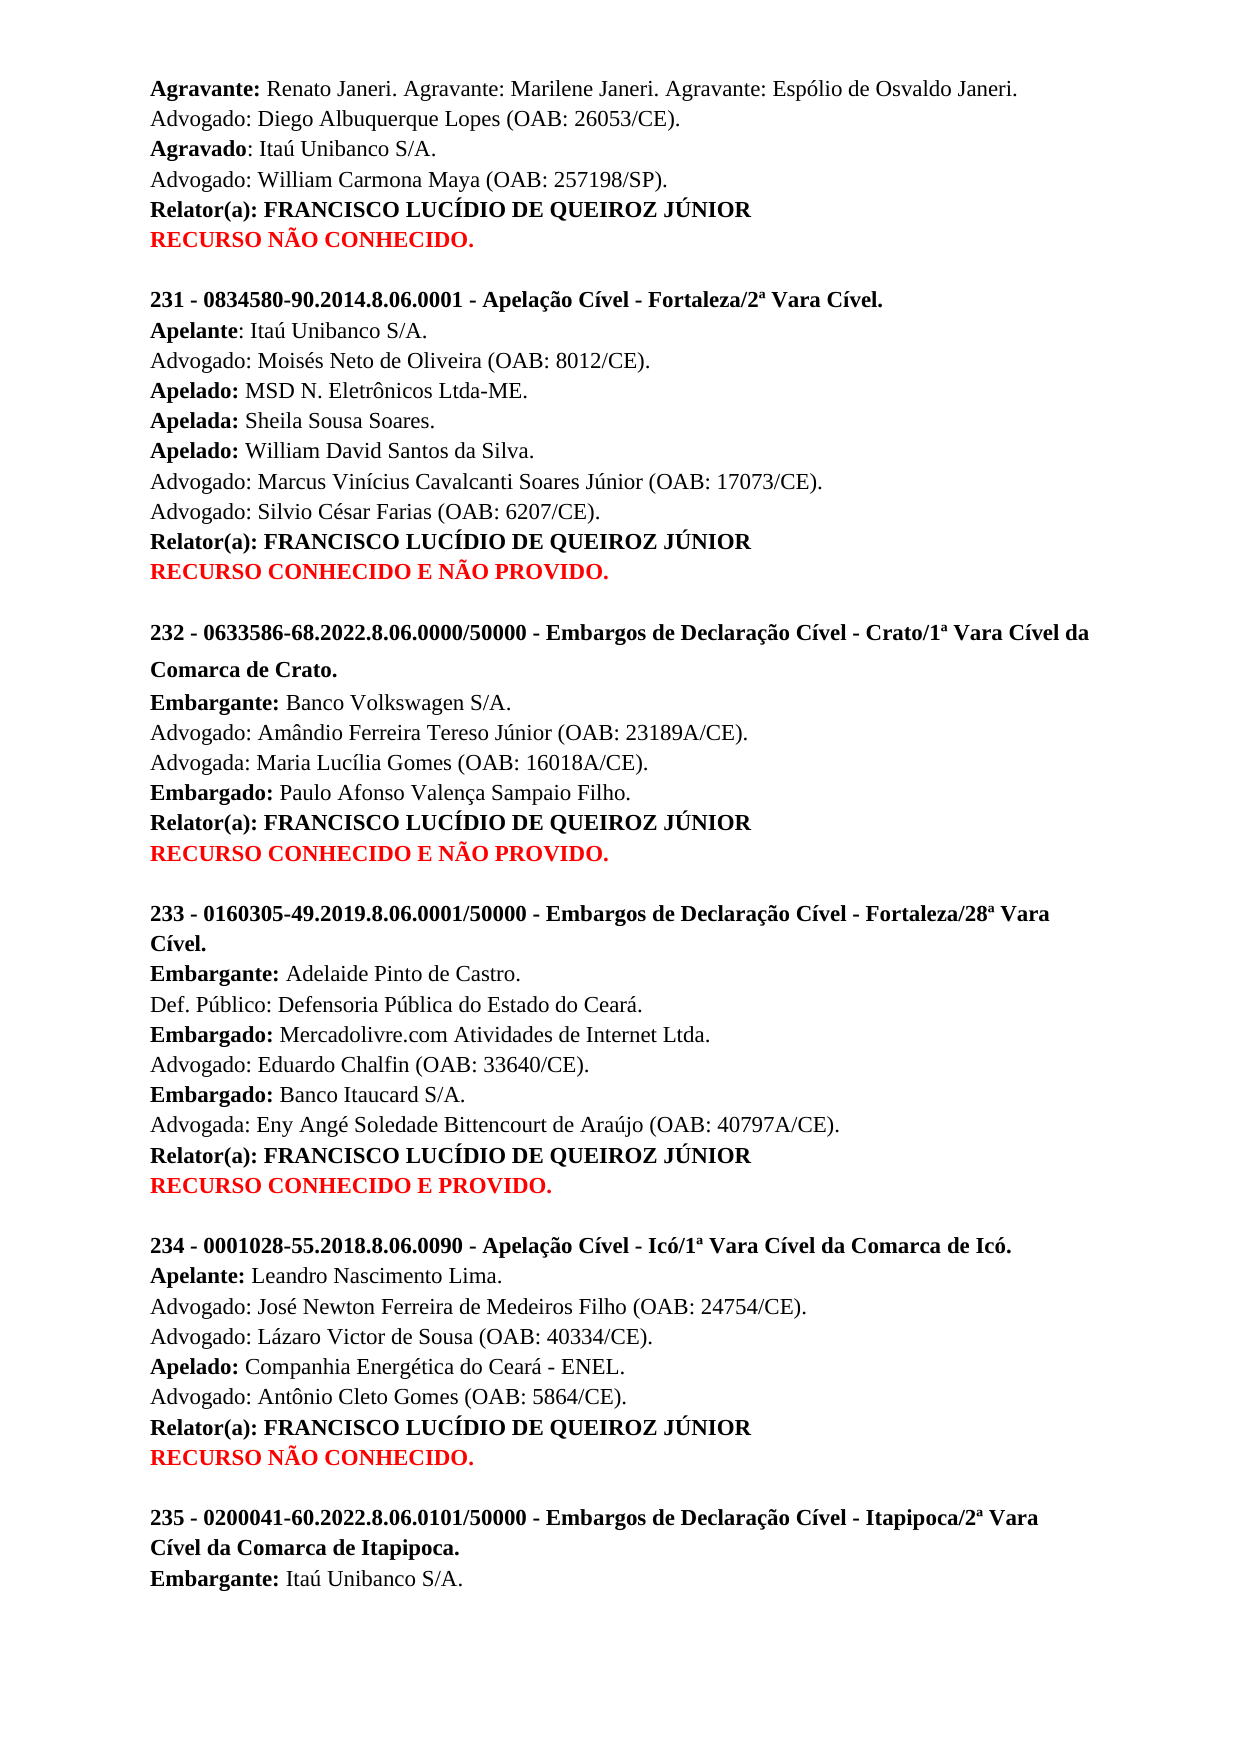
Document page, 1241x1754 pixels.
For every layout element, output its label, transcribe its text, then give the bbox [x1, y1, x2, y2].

text 232 - 0633586-68.2022.8.06.0000/50000 - Embargos de Declaração Cível - Crato/1ª Vara Cível da Comarca de Crato. [150, 619, 1090, 684]
text Advogado: José Newton Ferreira de Medeiros Filho (OAB: 24754/CE). [150, 1293, 1090, 1319]
text Embargado: Mercadolivre.com Atividades de Internet Ltda. [150, 1021, 1090, 1047]
text Embargado: Banco Itaucard S/A. [150, 1081, 1090, 1108]
text Advogado: Moisés Neto de Oliveira (OAB: 8012/CE). [150, 347, 1090, 373]
text Apelada: Sheila Sousa Soares. [150, 407, 1090, 434]
text Embargante: Banco Volkswagen S/A. [150, 689, 1090, 715]
text Advogado: Marcus Vinícius Cavalcanti Soares Júnior (OAB: 17073/CE). [150, 468, 1090, 494]
text 235 - 0200041-60.2022.8.06.0101/50000 - Embargos de Declaração Cível - Itapipoca/2ª Vara Cível da Comarca de Itapipoca. [150, 1504, 1090, 1561]
text 234 - 0001028-55.2018.8.06.0090 - Apelação Cível - Icó/1ª Vara Cível da Comarca de Icó. Apelante: Leandro Nascimento Lima. [150, 1232, 1090, 1289]
text RECURSO CONHECIDO E NÃO PROVIDO. [150, 840, 1090, 866]
text Apelado: William David Santos da Silva. [150, 437, 1090, 464]
text Advogado: Silvio César Farias (OAB: 6207/CE). [150, 498, 1090, 524]
text Relator(a): FRANCISCO LUCÍDIO DE QUEIROZ JÚNIOR [150, 1414, 1090, 1440]
text RECURSO CONHECIDO E PROVIDO. [150, 1172, 1090, 1198]
text Relator(a): FRANCISCO LUCÍDIO DE QUEIROZ JÚNIOR [150, 196, 1090, 222]
text RECURSO NÃO CONHECIDO. [150, 226, 1090, 252]
text Embargante: Adelaide Pinto de Castro. [150, 961, 1090, 987]
text Advogado: Lázaro Victor de Sousa (OAB: 40334/CE). [150, 1323, 1090, 1349]
text Apelado: MSD N. Eletrônicos Ltda-ME. [150, 377, 1090, 403]
text RECURSO CONHECIDO E NÃO PROVIDO. [150, 558, 1090, 585]
text Relator(a): FRANCISCO LUCÍDIO DE QUEIROZ JÚNIOR [150, 528, 1090, 554]
text Advogada: Maria Lucília Gomes (OAB: 16018A/CE). [150, 749, 1090, 775]
text Agravante: Renato Janeri. Agravante: Marilene Janeri. Agravante: Espólio de Osvaldo Janeri. Advogado: Diego Albuquerque Lopes (OAB: 26053/CE). [150, 75, 1090, 132]
text Advogado: William Carmona Maya (OAB: 257198/SP). [150, 166, 1090, 192]
text Apelante: Itaú Unibanco S/A. [150, 317, 1090, 343]
text Def. Público: Defensoria Pública do Estado do Ceará. [150, 991, 1090, 1017]
text Advogado: Antônio Cleto Gomes (OAB: 5864/CE). [150, 1383, 1090, 1410]
text Advogado: Amândio Ferreira Tereso Júnior (OAB: 23189A/CE). [150, 719, 1090, 745]
text Embargante: Itaú Unibanco S/A. [150, 1565, 1090, 1591]
text Relator(a): FRANCISCO LUCÍDIO DE QUEIROZ JÚNIOR [150, 809, 1090, 836]
text 233 - 0160305-49.2019.8.06.0001/50000 - Embargos de Declaração Cível - Fortaleza/28ª Vara Cível. [150, 900, 1090, 957]
text Advogado: Eduardo Chalfin (OAB: 33640/CE). [150, 1051, 1090, 1077]
text 231 - 0834580-90.2014.8.06.0001 - Apelação Cível - Fortaleza/2ª Vara Cível. [150, 286, 1090, 313]
text Agravado: Itaú Unibanco S/A. [150, 135, 1090, 162]
text Embargado: Paulo Afonso Valença Sampaio Filho. [150, 779, 1090, 806]
text Apelado: Companhia Energética do Ceará - ENEL. [150, 1353, 1090, 1379]
text Advogada: Eny Angé Soledade Bittencourt de Araújo (OAB: 40797A/CE). [150, 1112, 1090, 1138]
text RECURSO NÃO CONHECIDO. [150, 1444, 1090, 1470]
text Relator(a): FRANCISCO LUCÍDIO DE QUEIROZ JÚNIOR [150, 1142, 1090, 1168]
